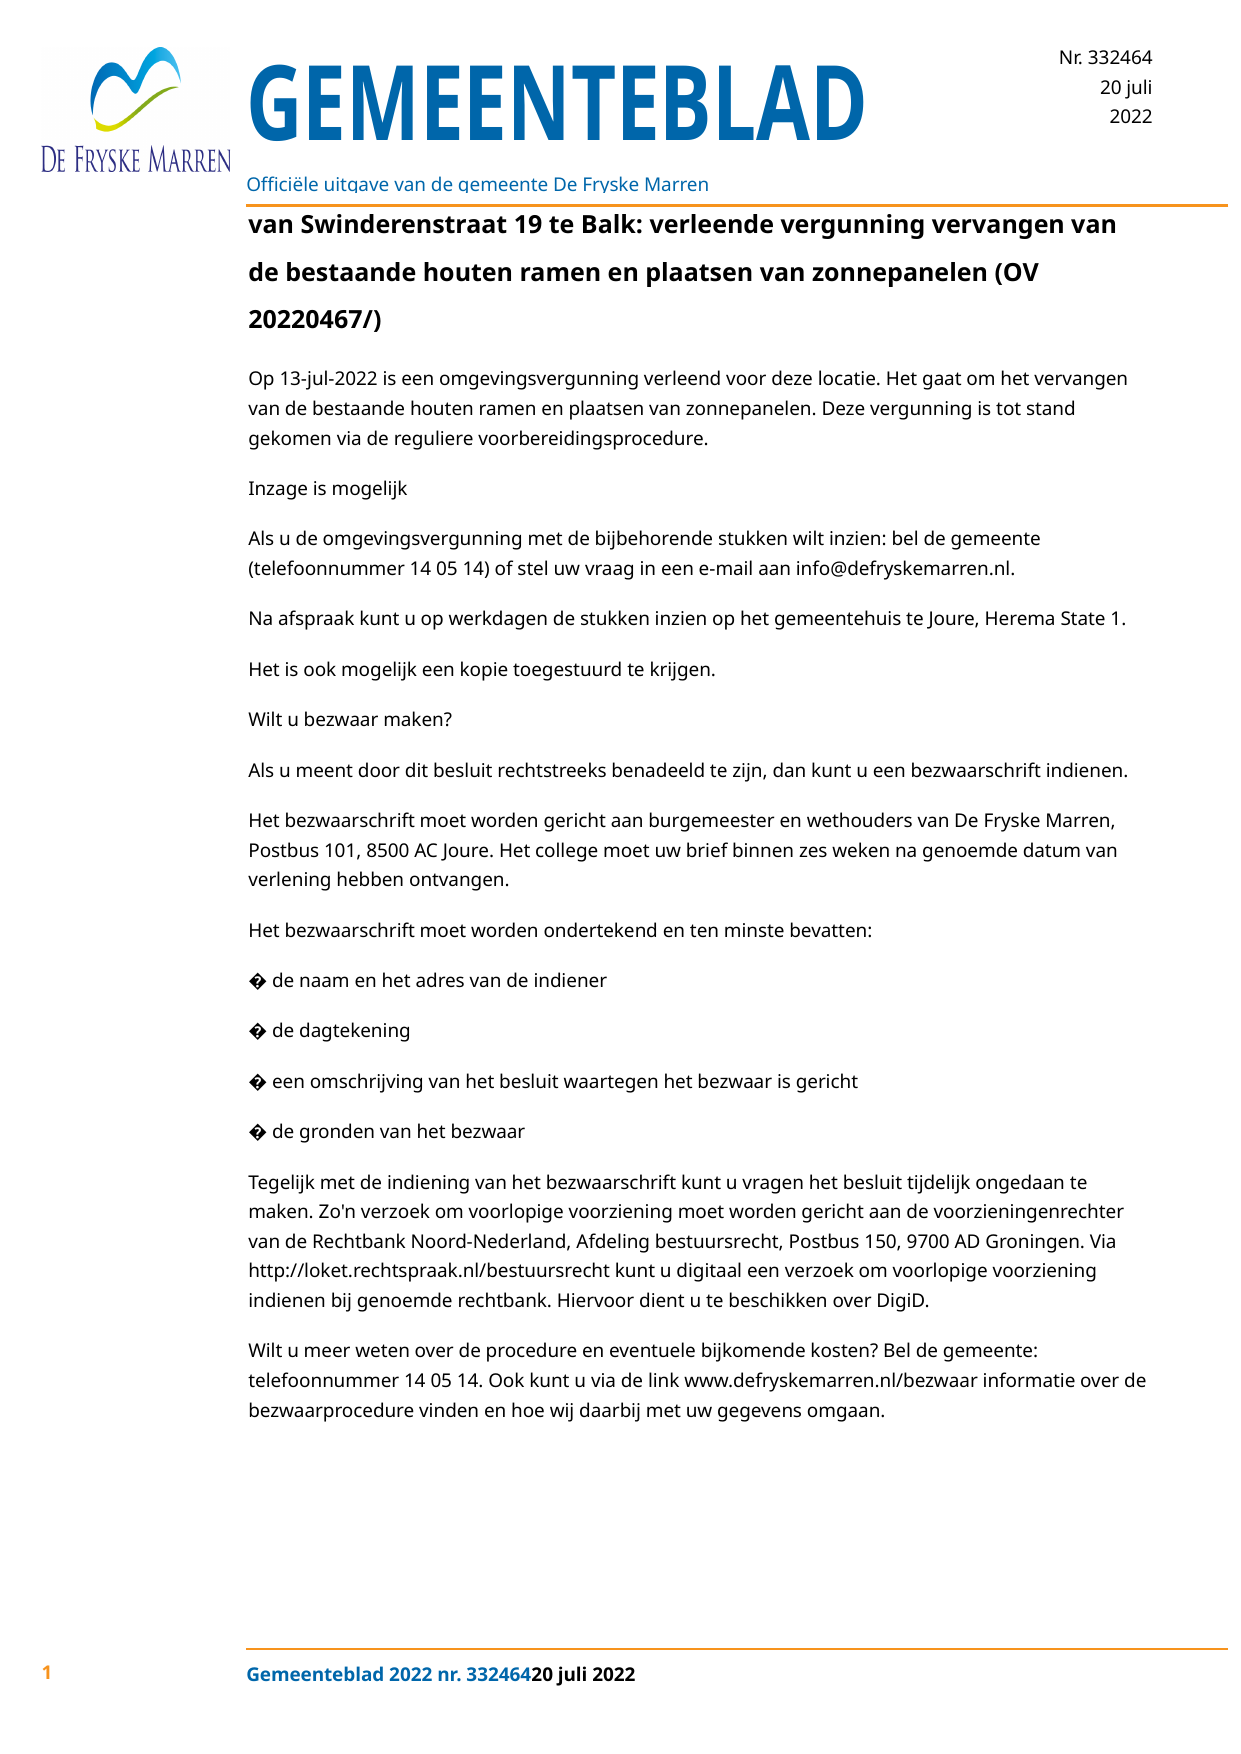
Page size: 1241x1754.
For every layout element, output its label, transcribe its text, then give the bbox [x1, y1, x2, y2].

picture [41, 47, 231, 172]
text Wilt u meer weten over de procedure en eventuele bijkomende kosten? Bel de gemeente: telefoonnummer 14 05 14. Ook kunt u via de link www.defryskemarren.nl/bezwaar informatie over de bezwaarprocedure vinden en hoe wij daarbij met uw gegevens omgaan. [248, 1338, 1152, 1422]
text Op 13-jul-2022 is een omgevingsvergunning verleend voor deze locatie. Het gaat om het vervangen van de bestaande houten ramen en plaatsen van zonnepanelen. Deze vergunning is tot stand gekomen via de reguliere voorbereidingsprocedure. [248, 366, 1152, 450]
text Na afspraak kunt u op werkdagen de stukken inzien op het gemeentehuis te Joure, Herema State 1. [248, 606, 1152, 631]
text � de gronden van het bezwaar [248, 1118, 1152, 1144]
text Het is ook mogelijk een kopie toegestuurd te krijgen. [248, 656, 1152, 682]
text Wilt u bezwaar maken? [248, 706, 1152, 732]
text � de dagtekening [248, 1018, 1152, 1043]
text Het bezwaarschrift moet worden gericht aan burgemeester en wethouders van De Fryske Marren, Postbus 101, 8500 AC Joure. Het college moet uw brief binnen zes weken na genoemde datum van verlening hebben ontvangen. [248, 807, 1152, 892]
text � een omschrijving van het besluit waartegen het bezwaar is gericht [248, 1068, 1152, 1094]
text Als u de omgevingsvergunning met de bijbehorende stukken wilt inzien: bel de gemeente (telefoonnummer 14 05 14) of stel uw vraag in een e-mail aan info@defryskemarren.nl. [248, 526, 1152, 581]
text Het bezwaarschrift moet worden ondertekend en ten minste bevatten: [248, 917, 1152, 942]
text � de naam en het adres van de indiener [248, 967, 1152, 993]
text Tegelijk met de indiening van het bezwaarschrift kunt u vragen het besluit tijdelijk ongedaan te maken. Zo'n verzoek om voorlopige voorziening moet worden gericht aan de voorzieningenrechter van de Rechtbank Noord-Nederland, Afdeling bestuursrecht, Postbus 150, 9700 AD Groningen. Via http://loket.rechtspraak.nl/bestuursrecht kunt u digitaal een verzoek om voorlopige voorziening indienen bij genoemde rechtbank. Hiervoor dient u te beschikken over DigiD. [248, 1169, 1152, 1313]
text van Swinderenstraat 19 te Balk: verleende vergunning vervangen van de bestaande houten ramen en plaatsen van zonnepanelen (OV 20220467/) [248, 207, 1152, 336]
text Als u meent door dit besluit rechtstreeks benadeeld te zijn, dan kunt u een bezwaarschrift indienen. [248, 757, 1152, 782]
text Inzage is mogelijk [248, 475, 1152, 501]
